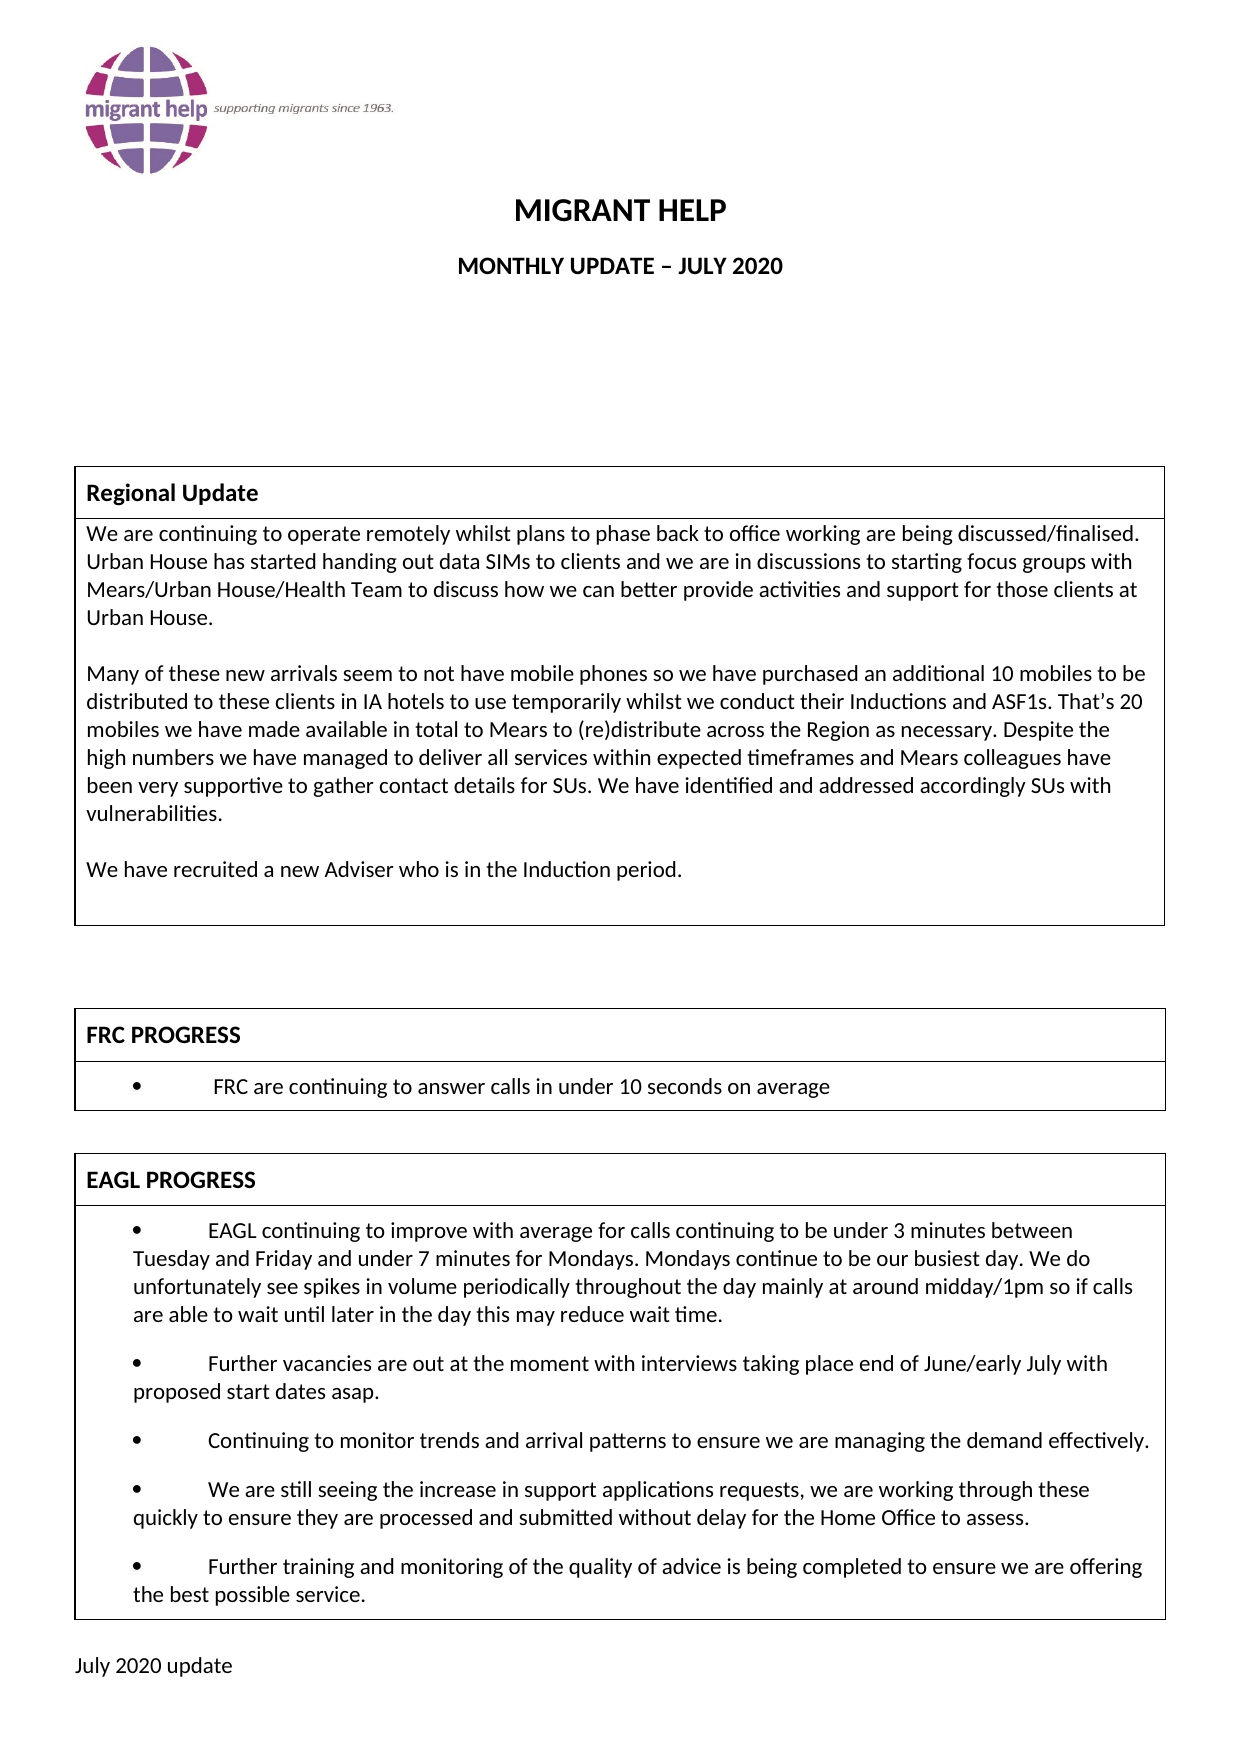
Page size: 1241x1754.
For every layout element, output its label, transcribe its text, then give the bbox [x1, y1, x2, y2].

table_cell EAGL continuing to improve with average for calls continuing to be under 3 minutes between Tuesday and Friday and under 7 minutes for Mondays. Mondays continue to be our busiest day. We do unfortunately see spikes in volume periodically throughout the day mainly at around midday/1pm so if calls are able to wait until later in the day this may reduce wait time. Further vacancies are out at the moment with interviews taking place end of June/early July with proposed start dates asap. Continuing to monitor trends and arrival patterns to ensure we are managing the demand effectively. We are still seeing the increase in support applications requests, we are working through these quickly to ensure they are processed and submitted without delay for the Home Office to assess. Further training and monitoring of the quality of advice is being completed to ensure we are offering the best possible service. [76, 1206, 1165, 1618]
table_cell [75, 1111, 1165, 1153]
table_cell FRC are continuing to answer calls in under 10 seconds on average [76, 1062, 1165, 1110]
table_header Regional Update [76, 467, 1164, 518]
table_header FRC PROGRESS [76, 1009, 1165, 1061]
text MONTHLY UPDATE – JULY 2020 [75, 250, 1165, 281]
table_cell EAGL PROGRESS [76, 1154, 1165, 1205]
text MIGRANT HELP [75, 189, 1165, 229]
table_cell We are continuing to operate remotely whilst plans to phase back to office working are being discussed/finalised. Urban House has started handing out data SIMs to clients and we are in discussions to starting focus groups with Mears/Urban House/Health Team to discuss how we can better provide activities and support for those clients at Urban House. Many of these new arrivals seem to not have mobile phones so we have purchased an additional 10 mobiles to be distributed to these clients in IA hotels to use temporarily whilst we conduct their Inductions and ASF1s. That’s 20 mobiles we have made available in total to Mears to (re)distribute across the Region as necessary. Despite the high numbers we have managed to deliver all services within expected timeframes and Mears colleagues have been very supportive to gather contact details for SUs. We have identified and addressed accordingly SUs with vulnerabilities. We have recruited a new Adviser who is in the Induction period. [76, 519, 1164, 925]
